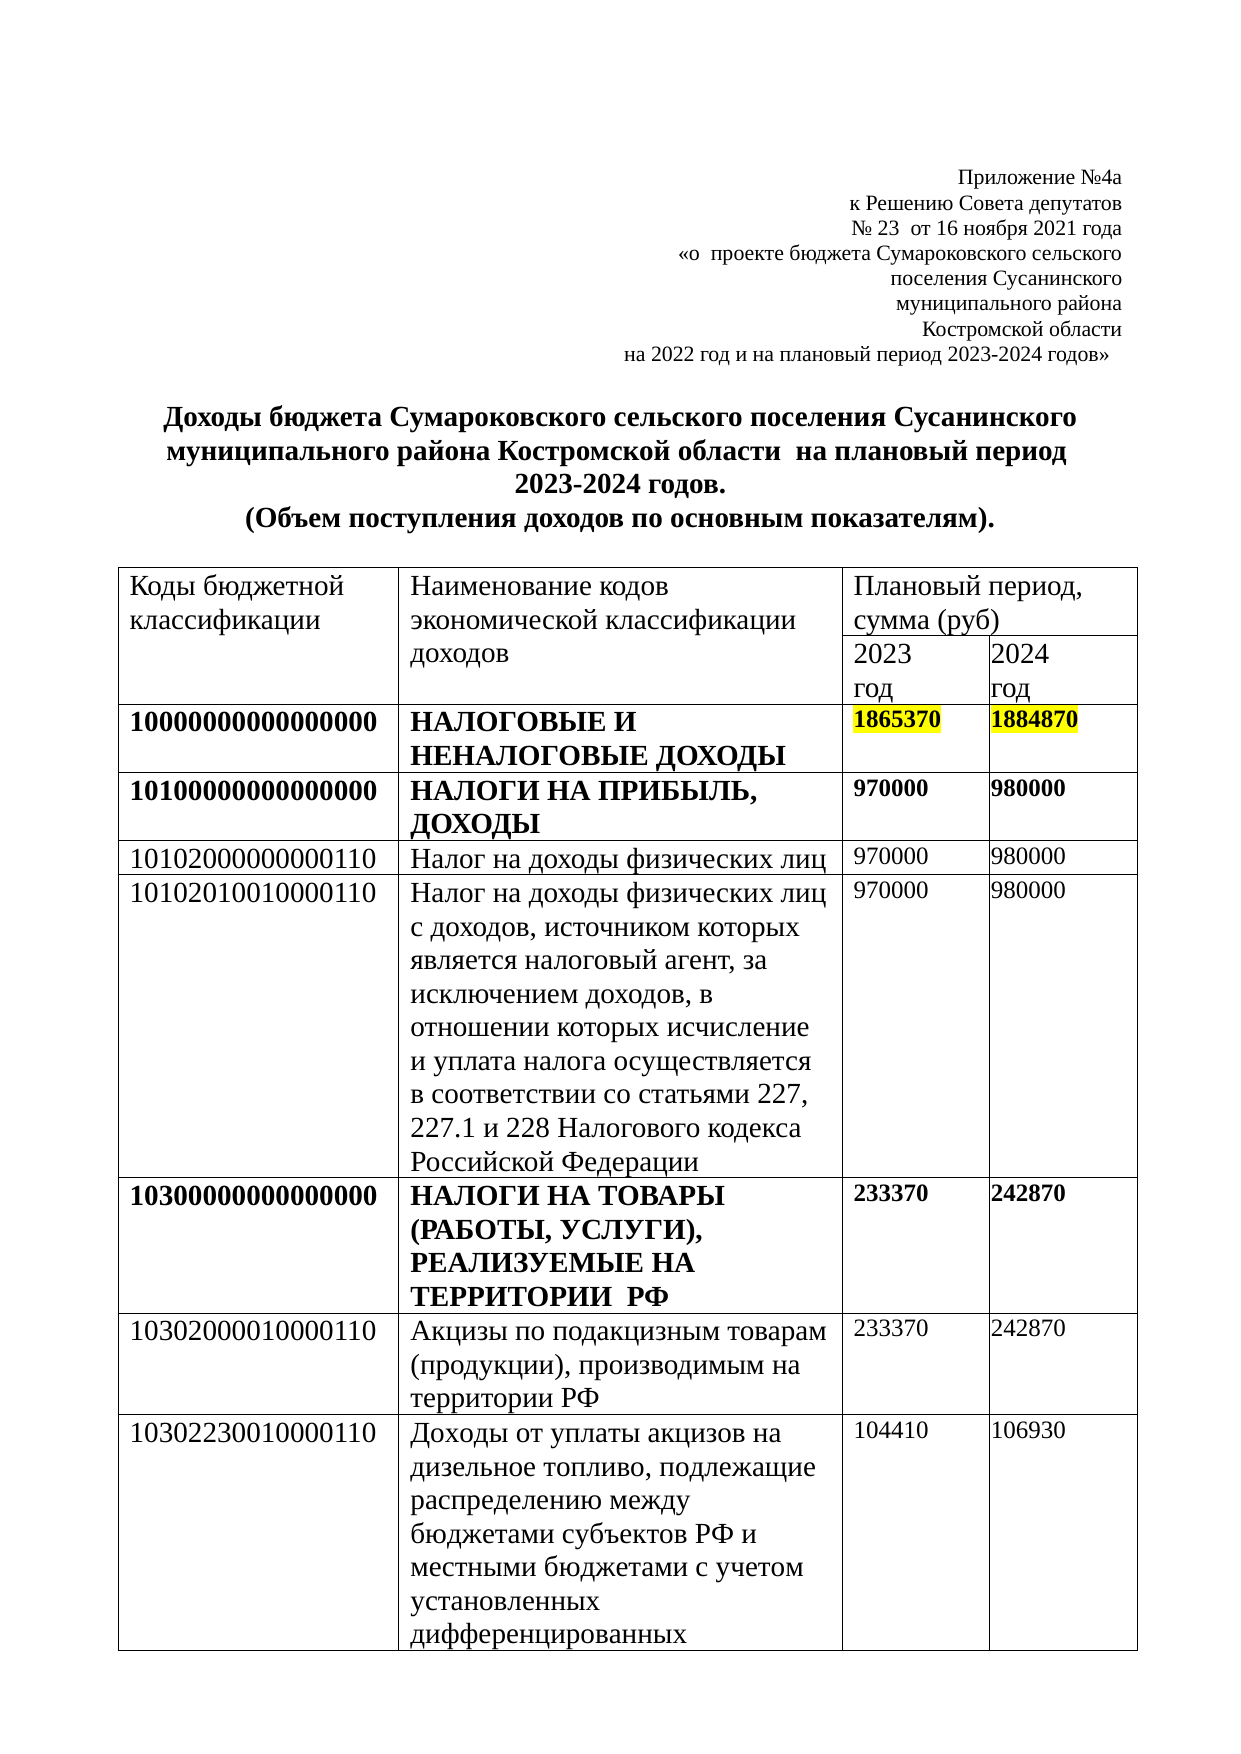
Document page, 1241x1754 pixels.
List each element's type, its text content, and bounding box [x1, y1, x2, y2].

table_cell 970000 [843, 773, 989, 840]
text муниципального района [118, 290, 1122, 316]
table_cell 106930 [990, 1415, 1137, 1650]
table_cell 10000000000000000 [119, 705, 398, 772]
text «о проекте бюджета Сумароковского сельского [118, 240, 1122, 265]
table_cell 1884870 [990, 705, 1137, 772]
table_cell 980000 [990, 773, 1137, 840]
table_header Наименование кодов экономической классификации доходов [399, 568, 842, 703]
table_cell Налог на доходы физических лиц [399, 841, 842, 874]
table_cell НАЛОГИ НА ПРИБЫЛЬ, ДОХОДЫ [399, 773, 842, 840]
table_header Коды бюджетной классификации [119, 568, 398, 703]
text (Объем поступления доходов по основным показателям). [118, 500, 1122, 534]
text № 23 от 16 ноября 2021 года [118, 215, 1122, 240]
table_header Плановый период, сумма (руб) [843, 568, 1137, 635]
table_cell 10302230010000110 [119, 1415, 398, 1650]
text к Решению Совета депутатов [118, 189, 1122, 215]
table_cell 970000 [843, 841, 989, 874]
table_cell 242870 [990, 1178, 1137, 1312]
text Доходы бюджета Сумароковского сельского поселения Сусанинского муниципального района Костромской области на плановый период [118, 399, 1122, 467]
table_cell 242870 [990, 1314, 1137, 1414]
text поселения Сусанинского [118, 265, 1122, 290]
table_cell Налог на доходы физических лиц с доходов, источником которых является налоговый агент, за исключением доходов, в отношении которых исчисление и уплата налога осуществляется в соответствии со статьями 227, 227.1 и 228 Налогового кодекса Российской Федерации [399, 875, 842, 1177]
text Приложение №4а [118, 164, 1122, 189]
table_cell 10102000000000110 [119, 841, 398, 874]
table_cell 104410 [843, 1415, 989, 1650]
table_cell 980000 [990, 841, 1137, 874]
table_cell 2024 год [990, 636, 1137, 703]
table_cell НАЛОГИ НА ТОВАРЫ (РАБОТЫ, УСЛУГИ), РЕАЛИЗУЕМЫЕ НА ТЕРРИТОРИИ РФ [399, 1178, 842, 1312]
text Костромской области [118, 316, 1122, 341]
table_cell 980000 [990, 875, 1137, 1177]
table_cell 10102010010000110 [119, 875, 398, 1177]
table_cell 10300000000000000 [119, 1178, 398, 1312]
text на 2022 год и на плановый период 2023-2024 годов» [118, 341, 1122, 366]
text 2023-2024 годов. [118, 467, 1122, 500]
table_cell Доходы от уплаты акцизов на дизельное топливо, подлежащие распределению между бюджетами субъектов РФ и местными бюджетами с учетом установленных дифференцированных [399, 1415, 842, 1650]
table_cell 970000 [843, 875, 989, 1177]
table_cell 233370 [843, 1178, 989, 1312]
table_cell 1865370 [843, 705, 989, 772]
table_cell 10302000010000110 [119, 1314, 398, 1414]
table_cell Акцизы по подакцизным товарам (продукции), производимым на территории РФ [399, 1314, 842, 1414]
table_cell 233370 [843, 1314, 989, 1414]
table_cell 10100000000000000 [119, 773, 398, 840]
table_cell 2023 год [843, 636, 989, 703]
table_cell НАЛОГОВЫЕ И НЕНАЛОГОВЫЕ ДОХОДЫ [399, 705, 842, 772]
